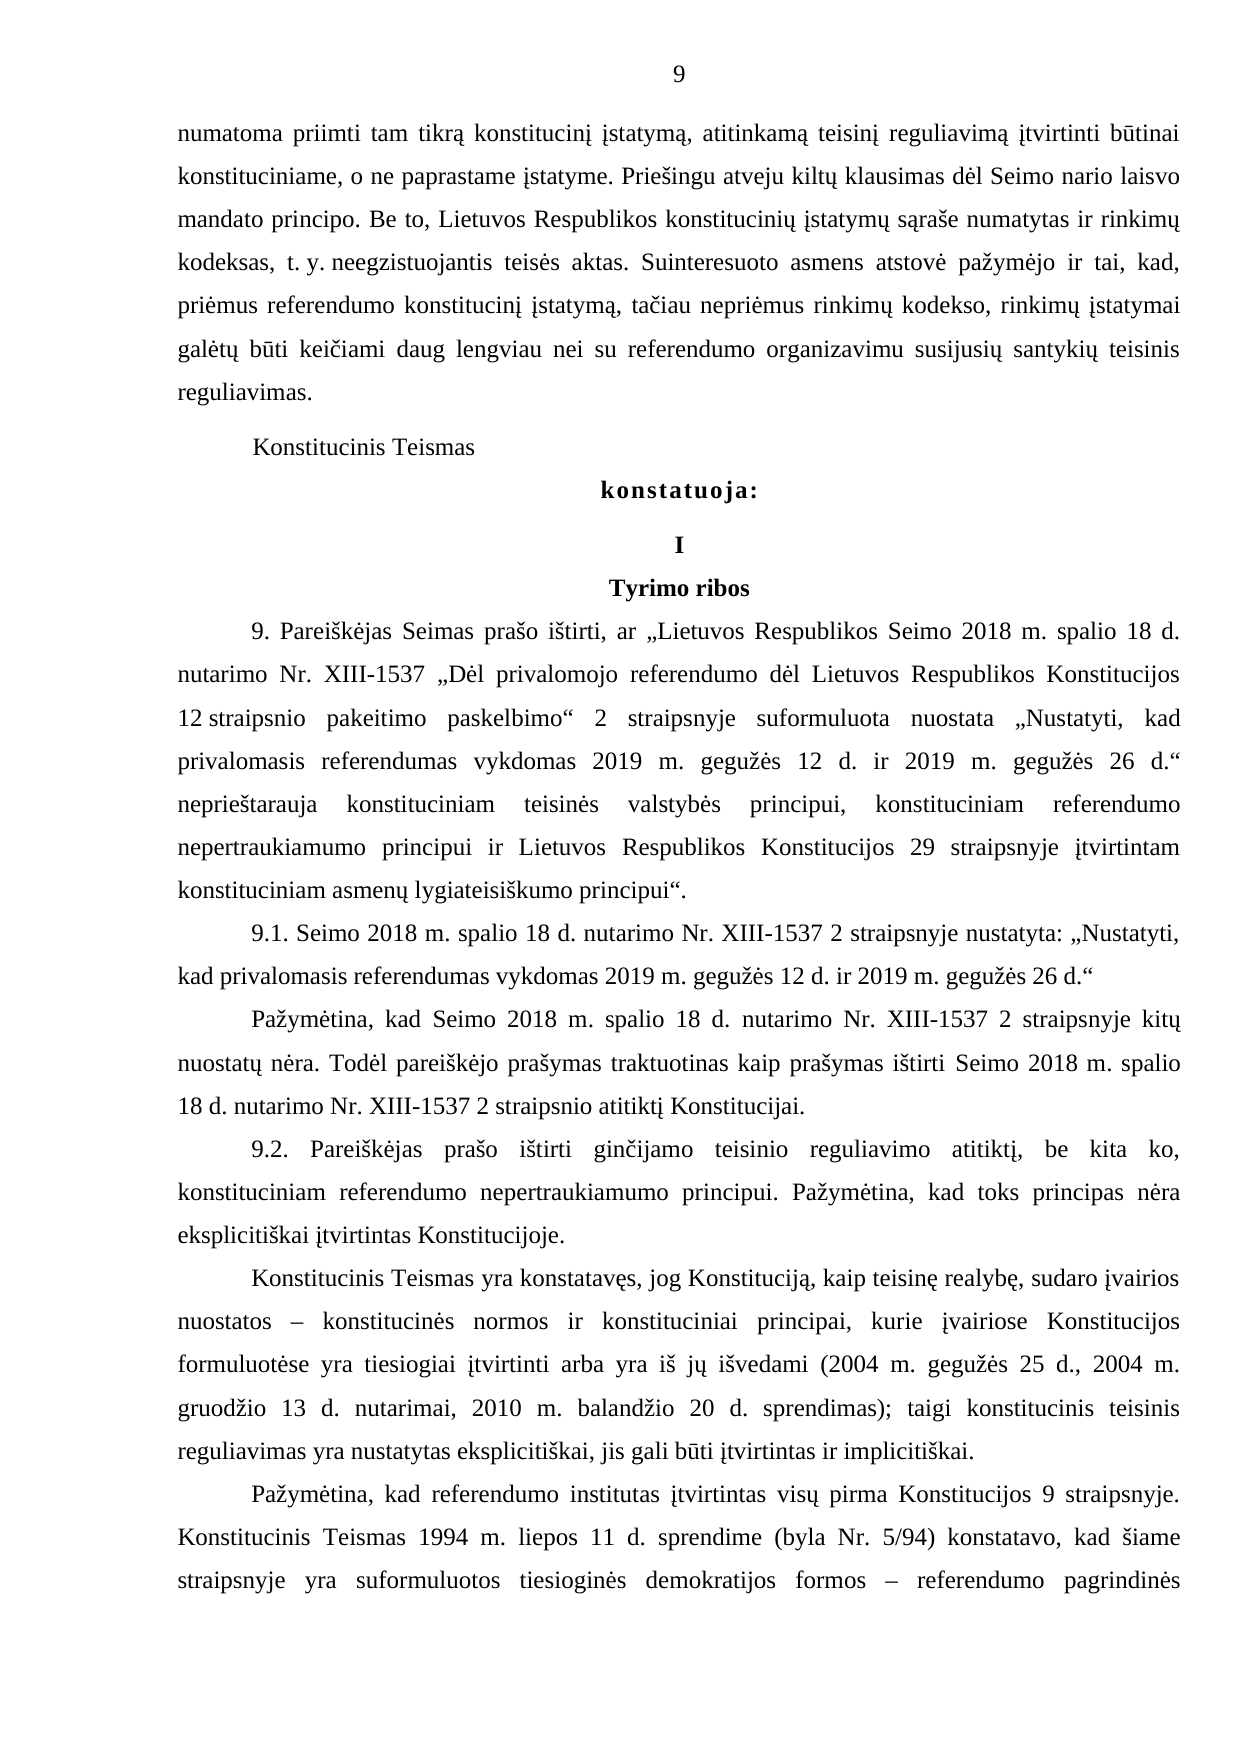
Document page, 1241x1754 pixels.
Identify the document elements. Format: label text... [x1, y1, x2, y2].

text I [177, 530, 1181, 559]
text Konstitucinis Teismas yra konstatavęs, jog Konstituciją, kaip teisinę realybę, sudaro įvairios nuostatos – konstitucinės normos ir konstituciniai principai, kurie įvairiose Konstitucijos formuluotėse yra tiesiogiai įtvirtinti arba yra iš jų išvedami (2004 m. gegužės 25 d., 2004 m. gruodžio 13 d. nutarimai, 2010 m. balandžio 20 d. sprendimas); taigi konstitucinis teisinis reguliavimas yra nustatytas eksplicitiškai, jis gali būti įtvirtintas ir implicitiškai. [177, 1263, 1181, 1464]
text 9. Pareiškėjas Seimas prašo ištirti, ar „Lietuvos Respublikos Seimo 2018 m. spalio 18 d. nutarimo Nr. XIII-1537 „Dėl privalomojo referendumo dėl Lietuvos Respublikos Konstitucijos 12 straipsnio pakeitimo paskelbimo“ 2 straipsnyje suformuluota nuostata „Nustatyti, kad privalomasis referendumas vykdomas 2019 m. gegužės 12 d. ir 2019 m. gegužės 26 d.“ neprieštarauja konstituciniam teisinės valstybės principui, konstituciniam referendumo nepertraukiamumo principui ir Lietuvos Respublikos Konstitucijos 29 straipsnyje įtvirtintam konstituciniam asmenų lygiateisiškumo principui“. [177, 616, 1181, 904]
text Pažymėtina, kad referendumo institutas įtvirtintas visų pirma Konstitucijos 9 straipsnyje. Konstitucinis Teismas 1994 m. liepos 11 d. sprendime (byla Nr. 5/94) konstatavo, kad šiame straipsnyje yra suformuluotos tiesioginės demokratijos formos – referendumo pagrindinės [177, 1479, 1181, 1594]
text 9.1. Seimo 2018 m. spalio 18 d. nutarimo Nr. XIII-1537 2 straipsnyje nustatyta: „Nustatyti, kad privalomasis referendumas vykdomas 2019 m. gegužės 12 d. ir 2019 m. gegužės 26 d.“ [177, 918, 1181, 990]
text Konstitucinis Teismas [177, 432, 1181, 461]
text 9.2. Pareiškėjas prašo ištirti ginčijamo teisinio reguliavimo atitiktį, be kita ko, konstituciniam referendumo nepertraukiamumo principui. Pažymėtina, kad toks principas nėra eksplicitiškai įtvirtintas Konstitucijoje. [177, 1134, 1181, 1249]
text Pažymėtina, kad Seimo 2018 m. spalio 18 d. nutarimo Nr. XIII-1537 2 straipsnyje kitų nuostatų nėra. Todėl pareiškėjo prašymas traktuotinas kaip prašymas ištirti Seimo 2018 m. spalio 18 d. nutarimo Nr. XIII-1537 2 straipsnio atitiktį Konstitucijai. [177, 1004, 1181, 1119]
text Tyrimo ribos [177, 573, 1181, 602]
text konstatuoja: [177, 475, 1181, 504]
text numatoma priimti tam tikrą konstitucinį įstatymą, atitinkamą teisinį reguliavimą įtvirtinti būtinai konstituciniame, o ne paprastame įstatyme. Priešingu atveju kiltų klausimas dėl Seimo nario laisvo mandato principo. Be to, Lietuvos Respublikos konstitucinių įstatymų sąraše numatytas ir rinkimų kodeksas, t. y. neegzistuojantis teisės aktas. Suinteresuoto asmens atstovė pažymėjo ir tai, kad, priėmus referendumo konstitucinį įstatymą, tačiau nepriėmus rinkimų kodekso, rinkimų įstatymai galėtų būti keičiami daug lengviau nei su referendumo organizavimu susijusių santykių teisinis reguliavimas. [177, 118, 1181, 406]
